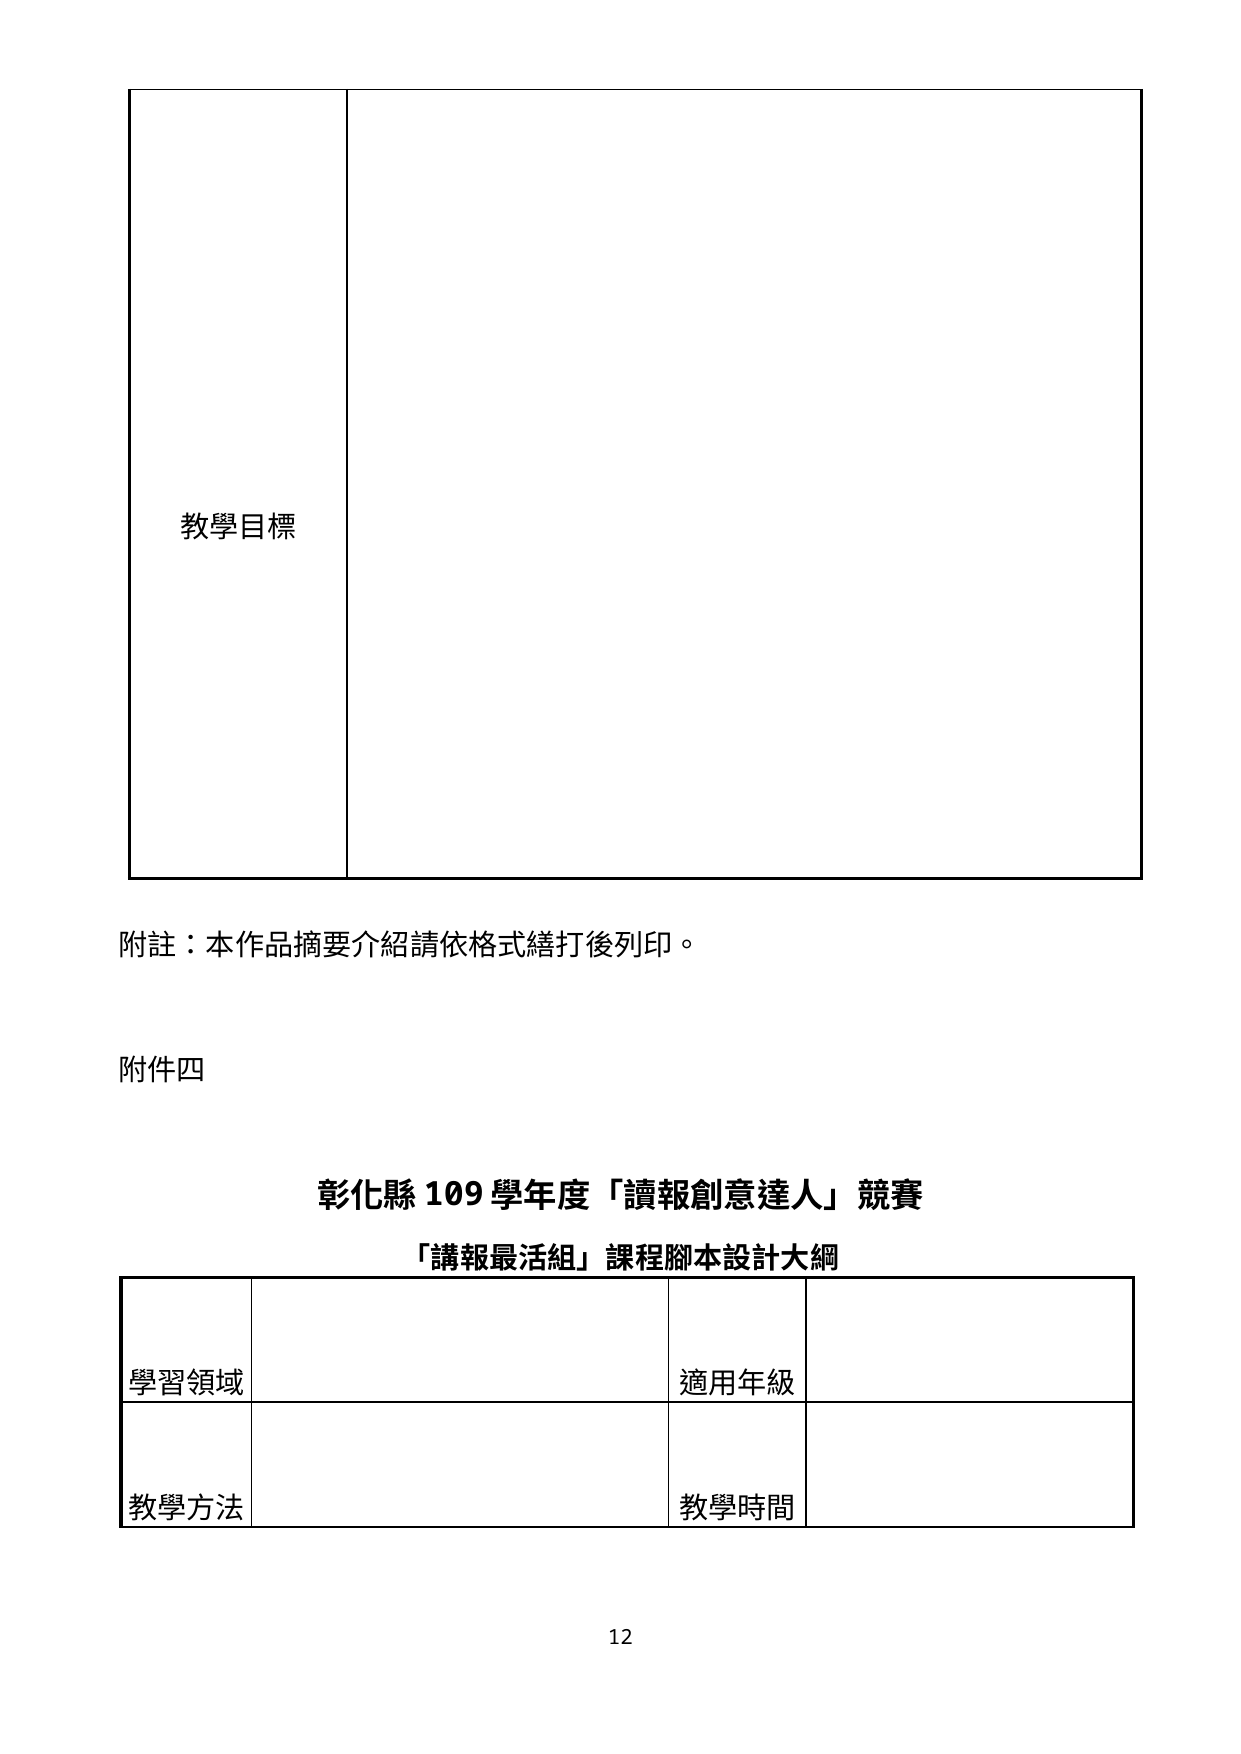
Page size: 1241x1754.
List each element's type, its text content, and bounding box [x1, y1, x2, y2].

text 彰化縣109學年度「讀報創意達人」競賽 [118, 1151, 1122, 1214]
table_header 學習領域 [123, 1279, 251, 1401]
table_header [252, 1279, 668, 1401]
text 附註：本作品摘要介紹請依格式繕打後列印。 [118, 901, 1122, 964]
table_cell 教學方法 [123, 1403, 251, 1526]
table_cell 教學時間 [669, 1403, 805, 1526]
table_cell [348, 90, 1140, 877]
text 附件四 [118, 1026, 1122, 1089]
table_cell 教學目標 [131, 90, 346, 877]
table_header [807, 1279, 1132, 1401]
table_header 適用年級 [669, 1279, 805, 1401]
table_cell [252, 1403, 668, 1526]
text 「講報最活組」課程腳本設計大綱 [118, 1214, 1122, 1276]
table_cell [807, 1403, 1132, 1526]
